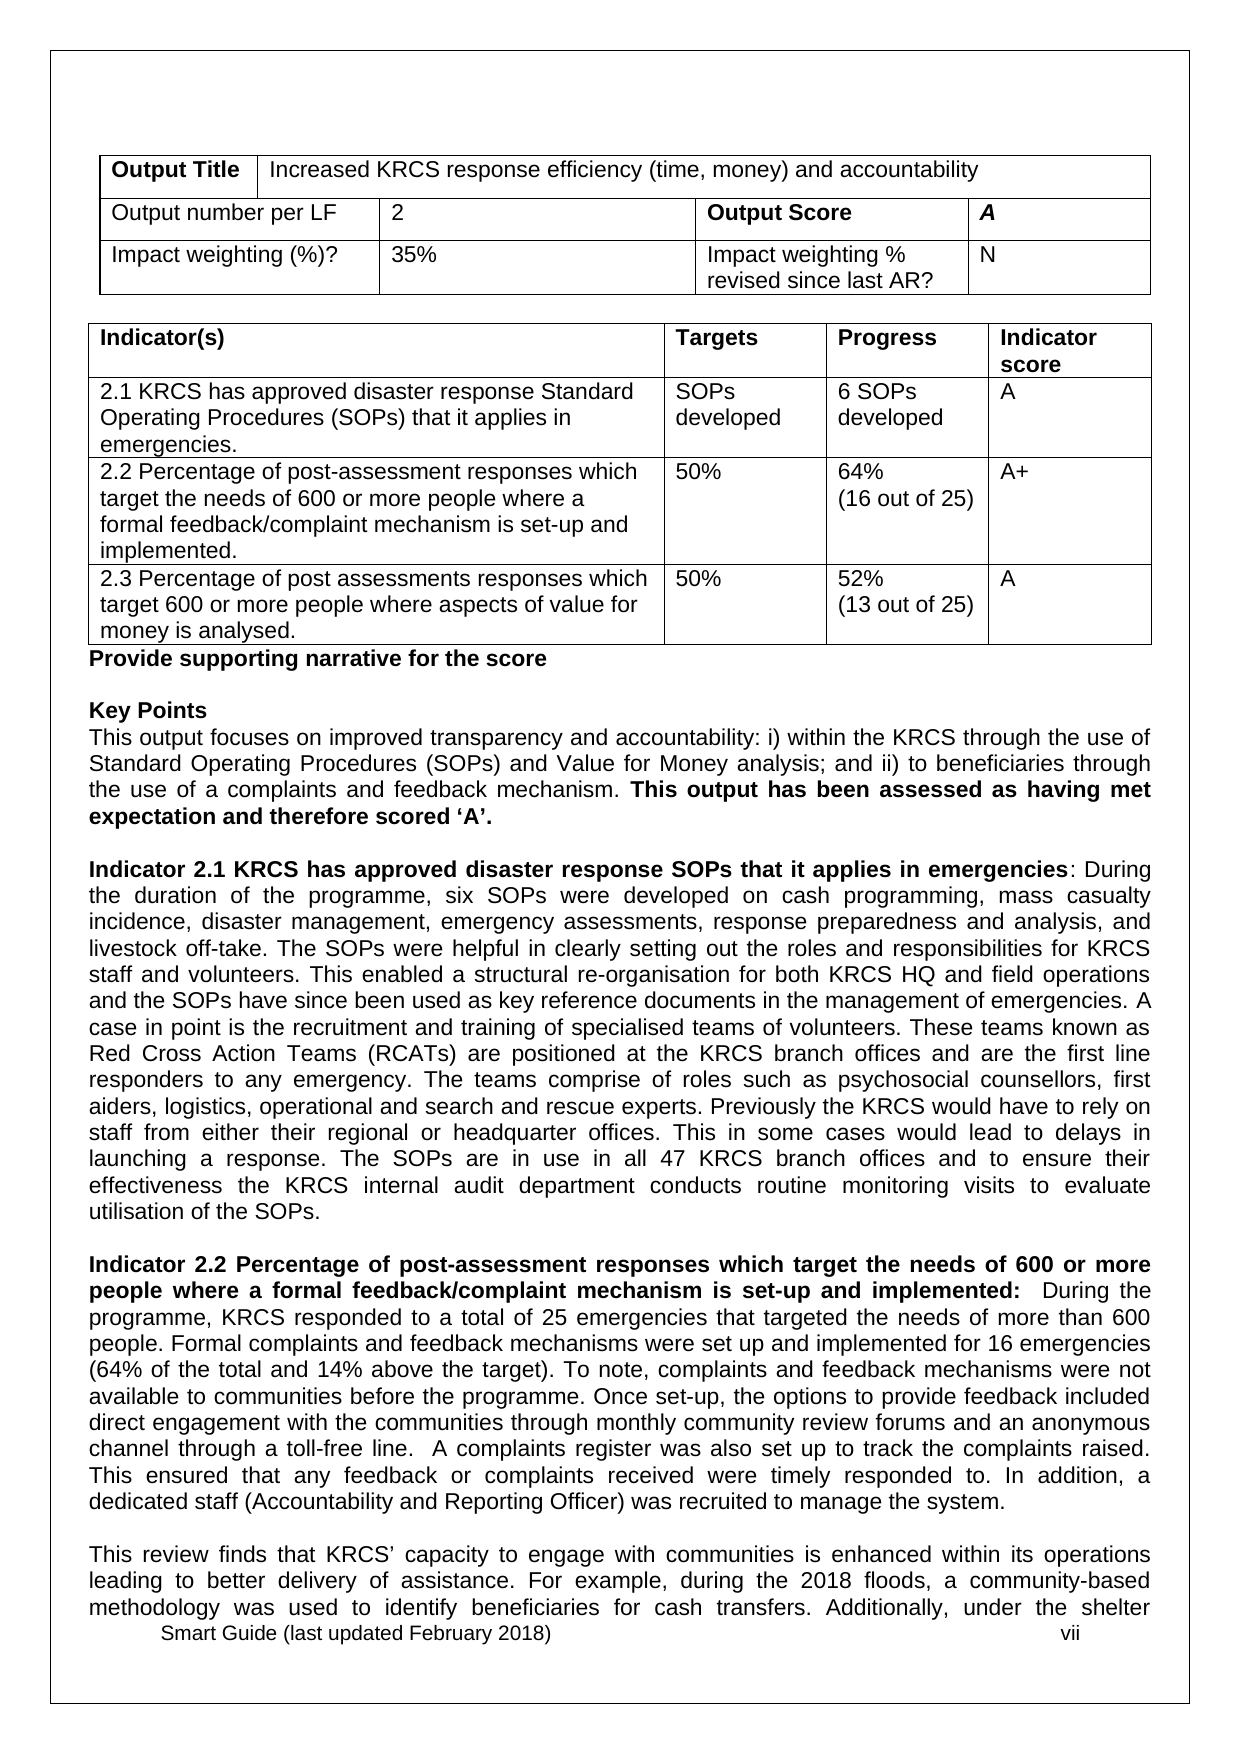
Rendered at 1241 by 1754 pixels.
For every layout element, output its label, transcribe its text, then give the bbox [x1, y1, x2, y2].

table_cell 2.2 Percentage of post-assessment responses which target the needs of 600 or more people where a formal feedback/complaint mechanism is set-up and implemented. [89, 458, 664, 563]
table_cell 2 [380, 199, 695, 240]
table_cell A [989, 565, 1151, 644]
table_cell 6 SOPs developed [827, 378, 988, 457]
table_cell 52% (13 out of 25) [827, 565, 988, 644]
table_header Indicator score [989, 324, 1151, 377]
table_cell Output Score [696, 199, 968, 240]
text Indicator 2.1 KRCS has approved disaster response SOPs that it applies in emergencies: During the duration of the programme, six SOPs were developed on cash programming, mass casualty incidence, disaster management, emergency assessments, response preparedness and analysis, and livestock off-take. The SOPs were helpful in clearly setting out the roles and responsibilities for KRCS staff and volunteers. This enabled a structural re-organisation for both KRCS HQ and field operations and the SOPs have since been used as key reference documents in the management of emergencies. A case in point is the recruitment and training of specialised teams of volunteers. These teams known as Red Cross Action Teams (RCATs) are positioned at the KRCS branch offices and are the first line responders to any emergency. The teams comprise of roles such as psychosocial counsellors, first aiders, logistics, operational and search and rescue experts. Previously the KRCS would have to rely on staff from either their regional or headquarter offices. This in some cases would lead to delays in launching a response. The SOPs are in use in all 47 KRCS branch offices and to ensure their effectiveness the KRCS internal audit department conducts routine monitoring visits to evaluate utilisation of the SOPs. [89, 856, 1152, 1224]
text This review finds that KRCS’ capacity to engage with communities is enhanced within its operations leading to better delivery of assistance. For example, during the 2018 floods, a community-based methodology was used to identify beneficiaries for cash transfers. Additionally, under the shelter [89, 1541, 1152, 1620]
table_header Progress [827, 324, 988, 377]
table_cell Impact weighting (%)? [101, 241, 379, 293]
table_header Targets [665, 324, 826, 377]
table_cell A [969, 199, 1150, 240]
text Key Points [89, 697, 1152, 724]
table_cell Impact weighting % revised since last AR? [696, 241, 968, 293]
table_cell 35% [380, 241, 695, 293]
text Indicator 2.2 Percentage of post-assessment responses which target the needs of 600 or more people where a formal feedback/complaint mechanism is set-up and implemented: During the programme, KRCS responded to a total of 25 emergencies that targeted the needs of more than 600 people. Formal complaints and feedback mechanisms were set up and implemented for 16 emergencies (64% of the total and 14% above the target). To note, complaints and feedback mechanisms were not available to communities before the programme. Once set-up, the options to provide feedback included direct engagement with the communities through monthly community review forums and an anonymous channel through a toll-free line. A complaints register was also set up to track the complaints raised. This ensured that any feedback or complaints received were timely responded to. In addition, a dedicated staff (Accountability and Reporting Officer) was recruited to manage the system. [89, 1251, 1152, 1514]
table_cell A+ [989, 458, 1151, 563]
table_cell 64% (16 out of 25) [827, 458, 988, 563]
table_cell N [969, 241, 1150, 293]
text Provide supporting narrative for the score [89, 645, 1152, 671]
table_header Increased KRCS response efficiency (time, money) and accountability [258, 156, 1150, 197]
table_cell SOPs developed [665, 378, 826, 457]
table_cell Output number per LF [101, 199, 379, 240]
text This output focuses on improved transparency and accountability: i) within the KRCS through the use of Standard Operating Procedures (SOPs) and Value for Money analysis; and ii) to beneficiaries through the use of a complaints and feedback mechanism. This output has been assessed as having met expectation and therefore scored ‘A’. [89, 724, 1152, 829]
table_cell 2.3 Percentage of post assessments responses which target 600 or more people where aspects of value for money is analysed. [89, 565, 664, 644]
table_cell A [989, 378, 1151, 457]
table_header Output Title [101, 156, 257, 197]
table_cell 50% [665, 565, 826, 644]
table_cell 50% [665, 458, 826, 563]
table_cell 2.1 KRCS has approved disaster response Standard Operating Procedures (SOPs) that it applies in emergencies. [89, 378, 664, 457]
table_header Indicator(s) [89, 324, 664, 377]
